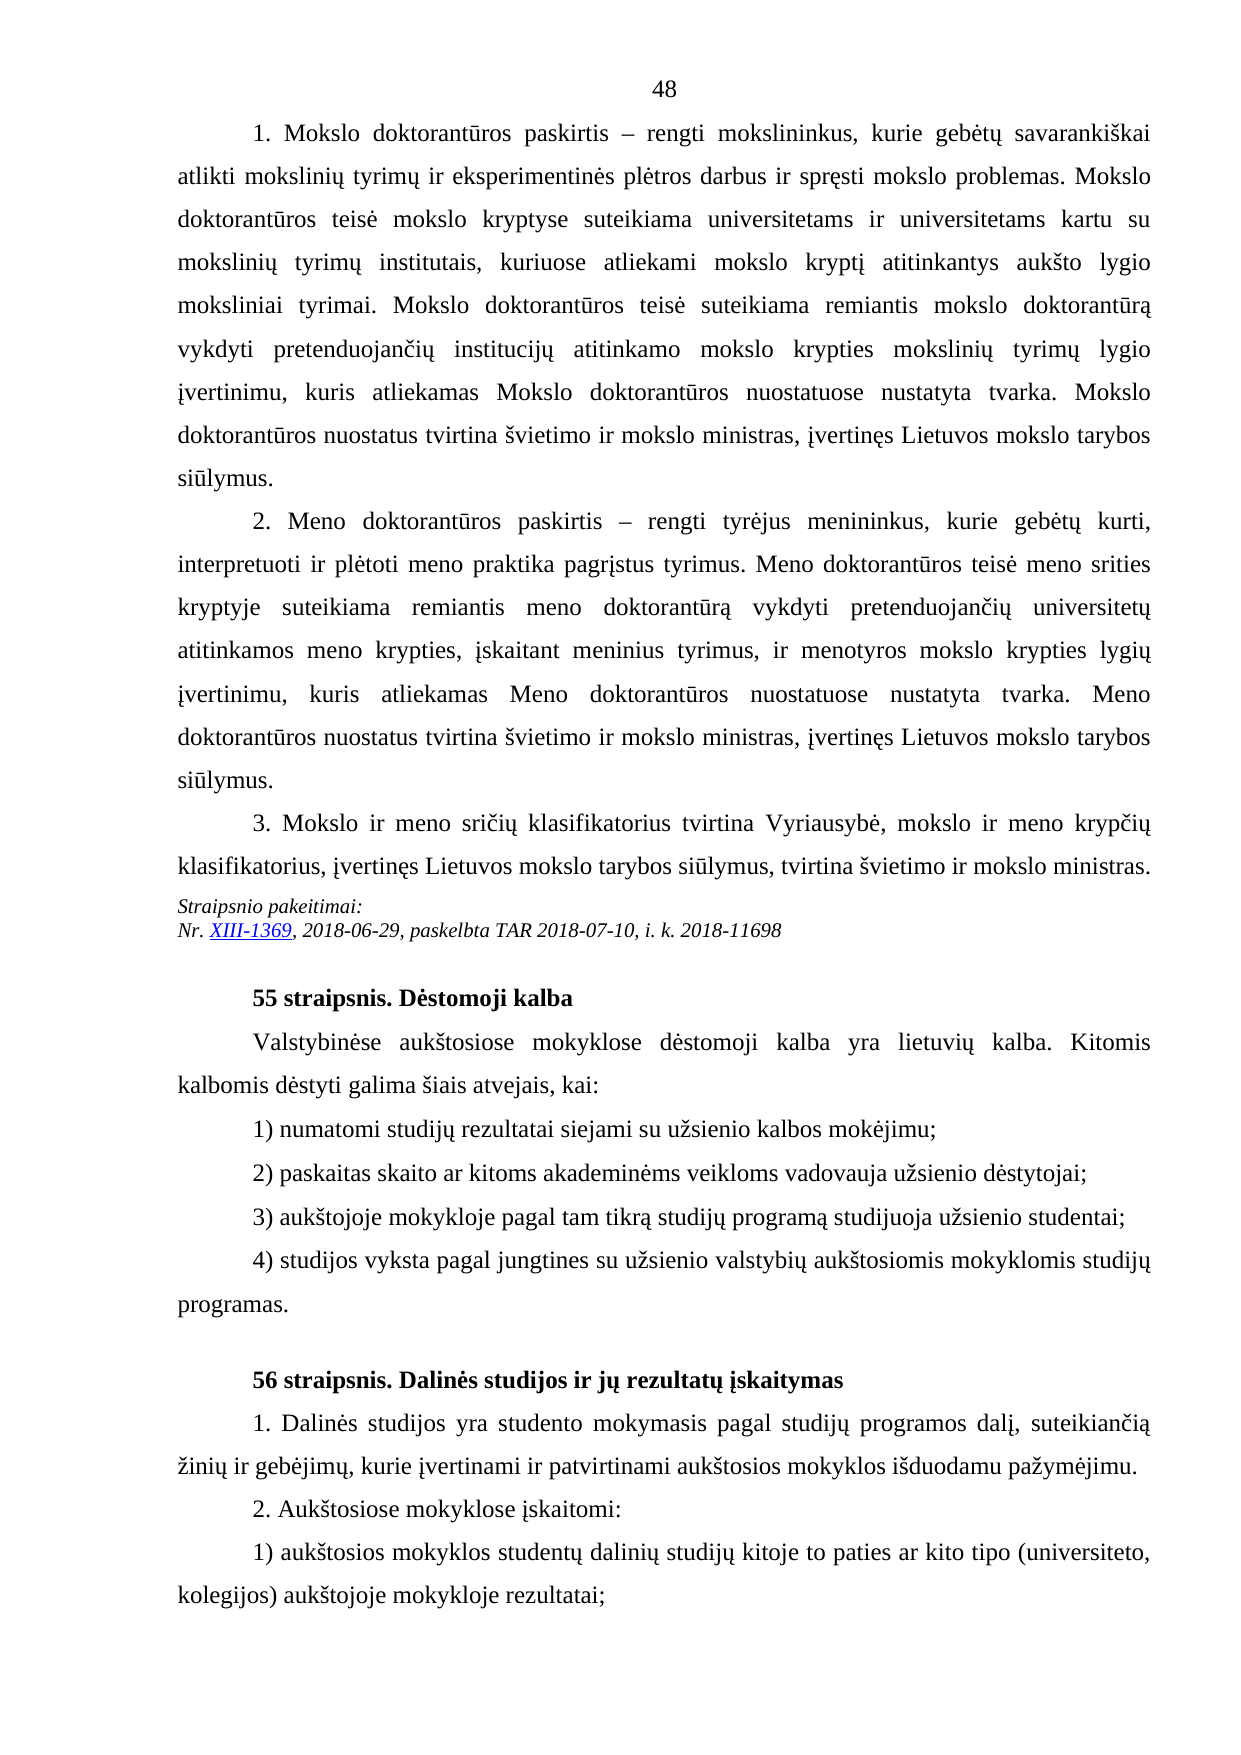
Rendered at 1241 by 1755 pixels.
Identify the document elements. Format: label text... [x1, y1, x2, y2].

text 1. Mokslo doktorantūros paskirtis – rengti mokslininkus, kurie gebėtų savarankiškai atlikti mokslinių tyrimų ir eksperimentinės plėtros darbus ir spręsti mokslo problemas. Mokslo doktorantūros teisė mokslo kryptyse suteikiama universitetams ir universitetams kartu su mokslinių tyrimų institutais, kuriuose atliekami mokslo kryptį atitinkantys aukšto lygio moksliniai tyrimai. Mokslo doktorantūros teisė suteikiama remiantis mokslo doktorantūrą vykdyti pretenduojančių institucijų atitinkamo mokslo krypties mokslinių tyrimų lygio įvertinimu, kuris atliekamas Mokslo doktorantūros nuostatuose nustatyta tvarka. Mokslo doktorantūros nuostatus tvirtina švietimo ir mokslo ministras, įvertinęs Lietuvos mokslo tarybos siūlymus. [177, 118, 1152, 492]
text 1. Dalinės studijos yra studento mokymasis pagal studijų programos dalį, suteikiančią žinių ir gebėjimų, kurie įvertinami ir patvirtinami aukštosios mokyklos išduodamu pažymėjimu. [177, 1408, 1152, 1480]
text 56 straipsnis. Dalinės studijos ir jų rezultatų įskaitymas [177, 1365, 1152, 1394]
text 3. Mokslo ir meno sričių klasifikatorius tvirtina Vyriausybė, mokslo ir meno krypčių klasifikatorius, įvertinęs Lietuvos mokslo tarybos siūlymus, tvirtina švietimo ir mokslo ministras. [177, 808, 1152, 880]
text 1) numatomi studijų rezultatai siejami su užsienio kalbos mokėjimu; [177, 1102, 1152, 1146]
text 55 straipsnis. Dėstomoji kalba [177, 971, 1152, 1015]
text Nr. XIII-1369, 2018-06-29, paskelbta TAR 2018-07-10, i. k. 2018-11698 [177, 918, 1152, 942]
text 2) paskaitas skaito ar kitoms akademinėms veikloms vadovauja užsienio dėstytojai; [177, 1146, 1152, 1190]
text 3) aukštojoje mokykloje pagal tam tikrą studijų programą studijuoja užsienio studentai; [177, 1190, 1152, 1234]
text Valstybinėse aukštosiose mokyklose dėstomoji kalba yra lietuvių kalba. Kitomis kalbomis dėstyti galima šiais atvejais, kai: [177, 1015, 1152, 1102]
text 4) studijos vyksta pagal jungtines su užsienio valstybių aukštosiomis mokyklomis studijų programas. [177, 1234, 1152, 1321]
text 1) aukštosios mokyklos studentų dalinių studijų kitoje to paties ar kito tipo (universiteto, kolegijos) aukštojoje mokykloje rezultatai; [177, 1537, 1152, 1609]
text Straipsnio pakeitimai: [177, 894, 1152, 918]
text 2. Aukštosiose mokyklose įskaitomi: [177, 1494, 1152, 1523]
text 2. Meno doktorantūros paskirtis – rengti tyrėjus menininkus, kurie gebėtų kurti, interpretuoti ir plėtoti meno praktika pagrįstus tyrimus. Meno doktorantūros teisė meno srities kryptyje suteikiama remiantis meno doktorantūrą vykdyti pretenduojančių universitetų atitinkamos meno krypties, įskaitant meninius tyrimus, ir menotyros mokslo krypties lygių įvertinimu, kuris atliekamas Meno doktorantūros nuostatuose nustatyta tvarka. Meno doktorantūros nuostatus tvirtina švietimo ir mokslo ministras, įvertinęs Lietuvos mokslo tarybos siūlymus. [177, 506, 1152, 794]
